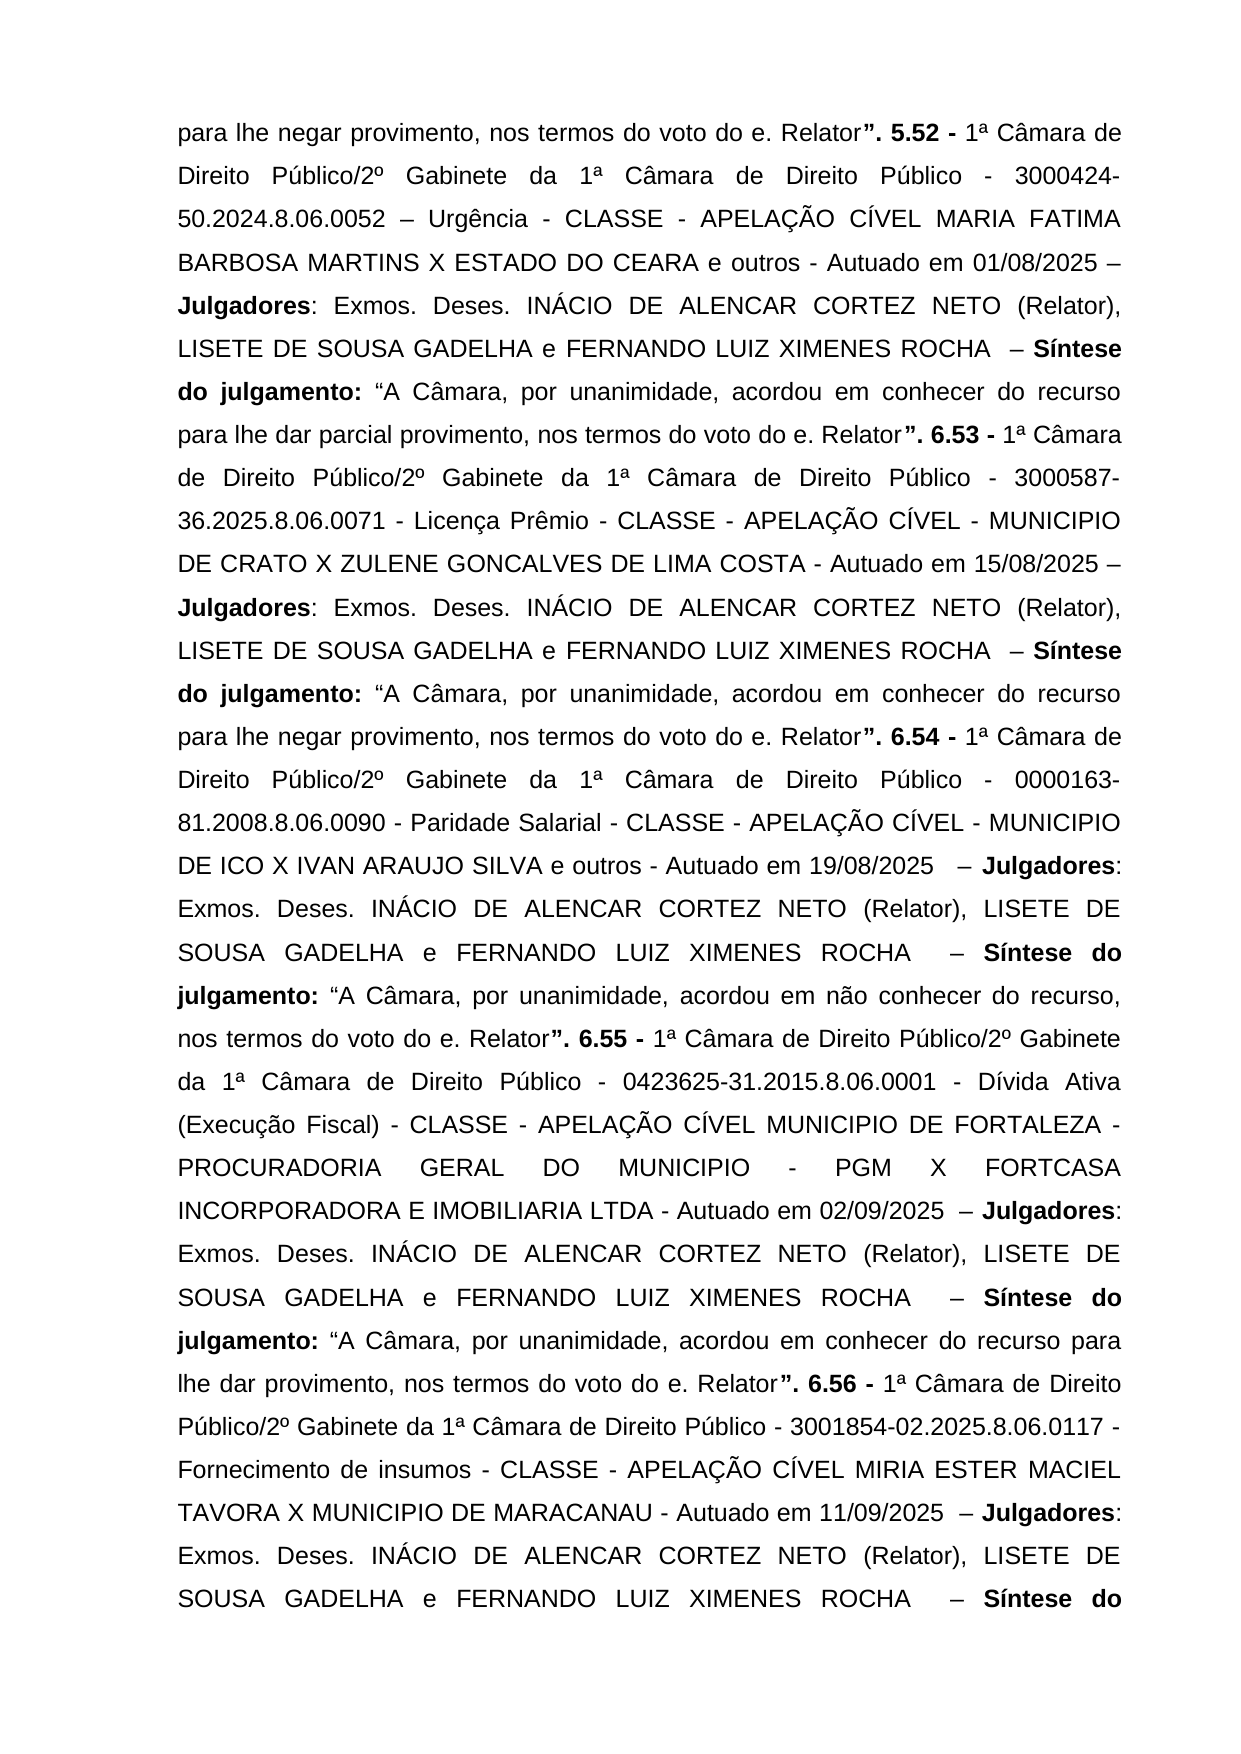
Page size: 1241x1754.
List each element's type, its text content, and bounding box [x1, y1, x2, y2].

text para lhe negar provimento, nos termos do voto do e. Relator”. 5.52 - 1ª Câmara de Direito Público/2º Gabinete da 1ª Câmara de Direito Público - 3000424-50.2024.8.06.0052 – Urgência - CLASSE - APELAÇÃO CÍVEL MARIA FATIMA BARBOSA MARTINS X ESTADO DO CEARA e outros - Autuado em 01/08/2025 – Julgadores: Exmos. Deses. INÁCIO DE ALENCAR CORTEZ NETO (Relator), LISETE DE SOUSA GADELHA e FERNANDO LUIZ XIMENES ROCHA – Síntese do julgamento: “A Câmara, por unanimidade, acordou em conhecer do recurso para lhe dar parcial provimento, nos termos do voto do e. Relator”. 6.53 - 1ª Câmara de Direito Público/2º Gabinete da 1ª Câmara de Direito Público - 3000587-36.2025.8.06.0071 - Licença Prêmio - CLASSE - APELAÇÃO CÍVEL - MUNICIPIO DE CRATO X ZULENE GONCALVES DE LIMA COSTA - Autuado em 15/08/2025 – Julgadores: Exmos. Deses. INÁCIO DE ALENCAR CORTEZ NETO (Relator), LISETE DE SOUSA GADELHA e FERNANDO LUIZ XIMENES ROCHA – Síntese do julgamento: “A Câmara, por unanimidade, acordou em conhecer do recurso para lhe negar provimento, nos termos do voto do e. Relator”. 6.54 - 1ª Câmara de Direito Público/2º Gabinete da 1ª Câmara de Direito Público - 0000163-81.2008.8.06.0090 - Paridade Salarial - CLASSE - APELAÇÃO CÍVEL - MUNICIPIO DE ICO X IVAN ARAUJO SILVA e outros - Autuado em 19/08/2025 – Julgadores: Exmos. Deses. INÁCIO DE ALENCAR CORTEZ NETO (Relator), LISETE DE SOUSA GADELHA e FERNANDO LUIZ XIMENES ROCHA – Síntese do julgamento: “A Câmara, por unanimidade, acordou em não conhecer do recurso, nos termos do voto do e. Relator”. 6.55 - 1ª Câmara de Direito Público/2º Gabinete da 1ª Câmara de Direito Público - 0423625-31.2015.8.06.0001 - Dívida Ativa (Execução Fiscal) - CLASSE - APELAÇÃO CÍVEL MUNICIPIO DE FORTALEZA - PROCURADORIA GERAL DO MUNICIPIO - PGM X FORTCASA INCORPORADORA E IMOBILIARIA LTDA - Autuado em 02/09/2025 – Julgadores: Exmos. Deses. INÁCIO DE ALENCAR CORTEZ NETO (Relator), LISETE DE SOUSA GADELHA e FERNANDO LUIZ XIMENES ROCHA – Síntese do julgamento: “A Câmara, por unanimidade, acordou em conhecer do recurso para lhe dar provimento, nos termos do voto do e. Relator”. 6.56 - 1ª Câmara de Direito Público/2º Gabinete da 1ª Câmara de Direito Público - 3001854-02.2025.8.06.0117 - Fornecimento de insumos - CLASSE - APELAÇÃO CÍVEL MIRIA ESTER MACIEL TAVORA X MUNICIPIO DE MARACANAU - Autuado em 11/09/2025 – Julgadores: Exmos. Deses. INÁCIO DE ALENCAR CORTEZ NETO (Relator), LISETE DE SOUSA GADELHA e FERNANDO LUIZ XIMENES ROCHA – Síntese do [177, 118, 1122, 1613]
